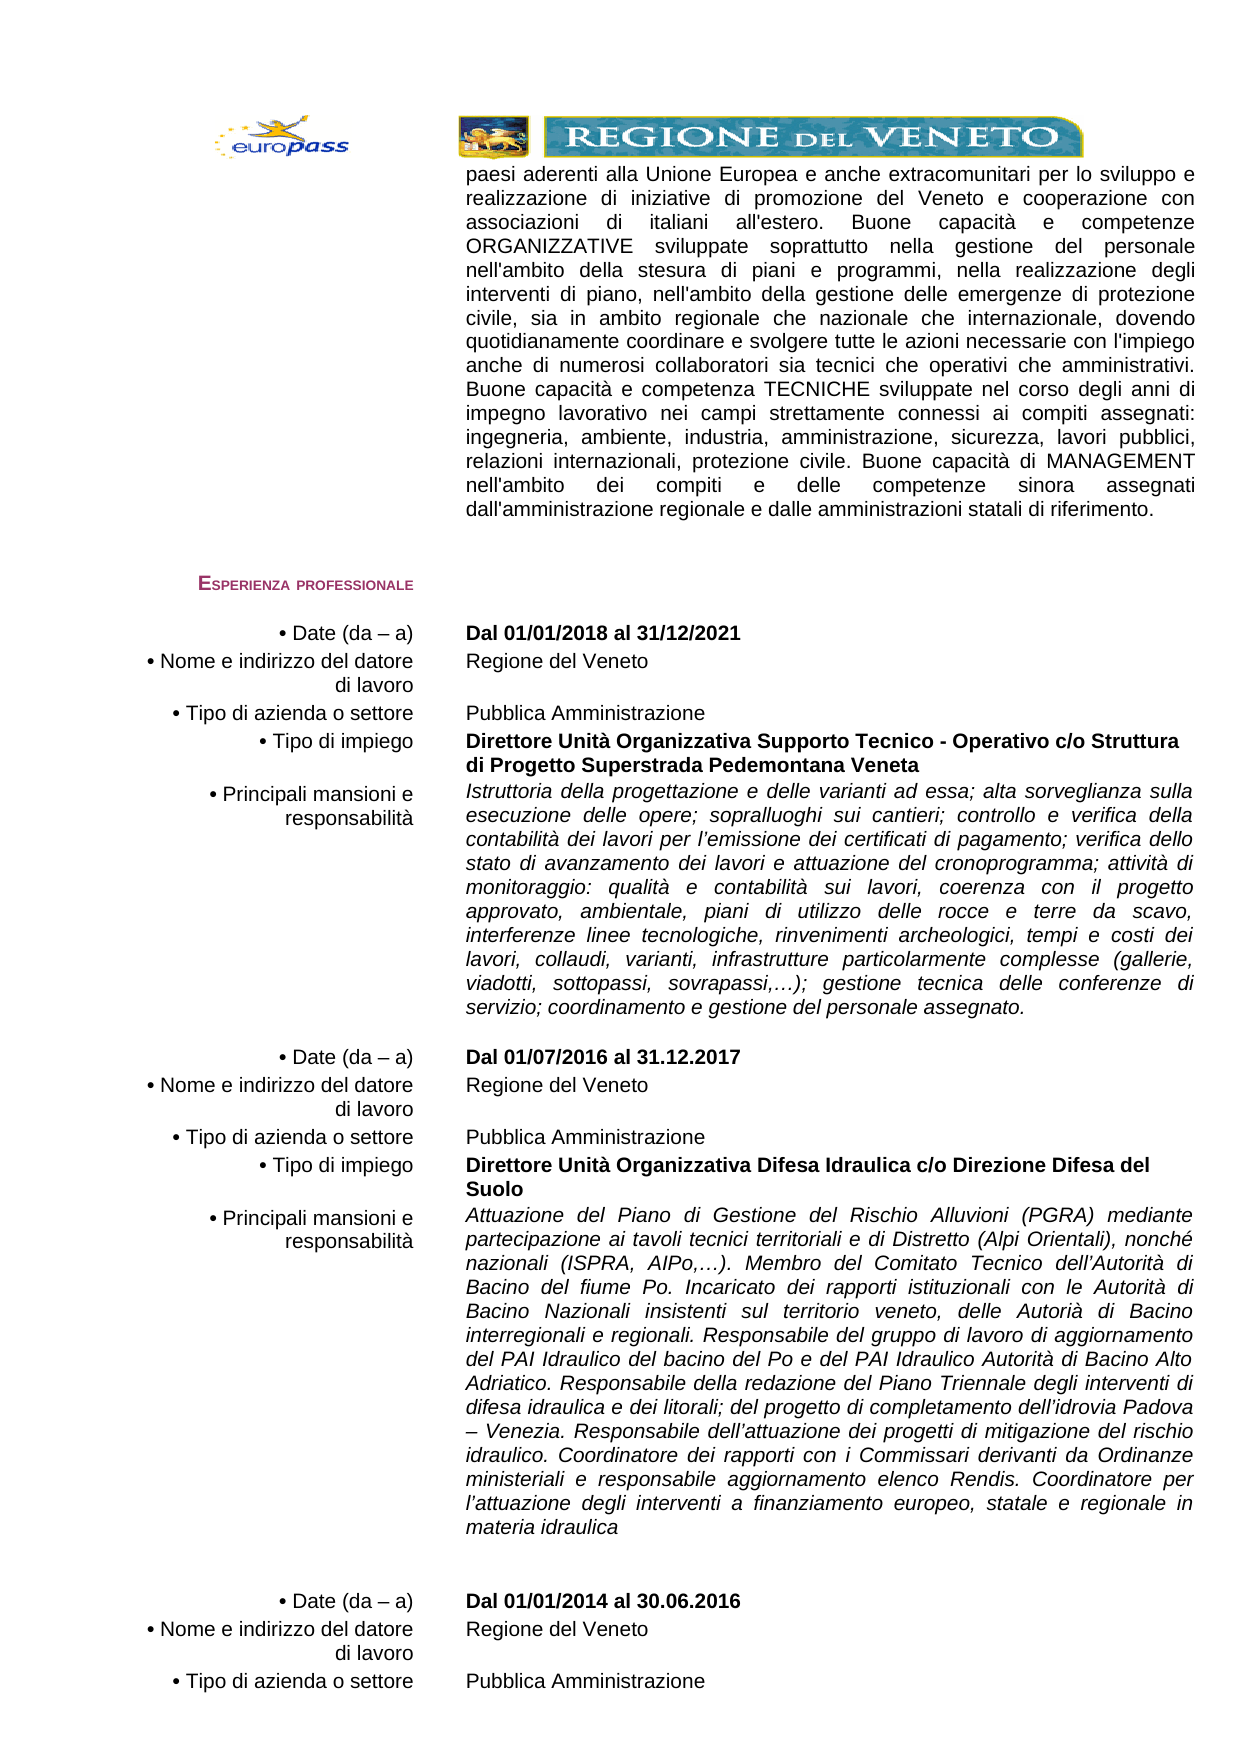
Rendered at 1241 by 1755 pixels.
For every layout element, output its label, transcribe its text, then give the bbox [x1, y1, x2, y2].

table_header [425, 1587, 454, 1615]
table_cell • Principali mansioni e responsabilità [118, 1203, 425, 1539]
table_cell [425, 727, 454, 779]
table_cell [425, 160, 454, 523]
table_cell • Date (da – a) [118, 1043, 425, 1071]
table_cell paesi aderenti alla Unione Europea e anche extracomunitari per lo sviluppo e realizzazione di iniziative di promozione del Veneto e cooperazione con associazioni di italiani all'estero. Buone capacità e competenze ORGANIZZATIVE sviluppate soprattutto nella gestione del personale nell'ambito della stesura di piani e programmi, nella realizzazione degli interventi di piano, nell'ambito della gestione delle emergenze di protezione civile, sia in ambito regionale che nazionale che internazionale, dovendo quotidianamente coordinare e svolgere tutte le azioni necessarie con l'impiego anche di numerosi collaboratori sia tecnici che operativi che amministrativi. Buone capacità e competenza TECNICHE sviluppate nel corso degli anni di impegno lavorativo nei campi strettamente connessi ai compiti assegnati: ingegneria, ambiente, industria, amministrazione, sicurezza, lavori pubblici, relazioni internazionali, protezione civile. Buone capacità di MANAGEMENT nell'ambito dei compiti e delle competenze sinora assegnati dall'amministrazione regionale e dalle amministrazioni statali di riferimento. [454, 160, 1207, 523]
table_cell • Tipo di impiego [118, 727, 425, 779]
table_cell [425, 1203, 454, 1539]
table_cell Regione del Veneto [454, 647, 1207, 699]
table_cell [425, 1043, 454, 1071]
table_cell Pubblica Amministrazione [454, 699, 1207, 727]
table_header • Date (da – a) [118, 1587, 425, 1615]
table_header [425, 571, 454, 619]
table_cell [425, 1615, 454, 1667]
table_cell Istruttoria della progettazione e delle varianti ad essa; alta sorveglianza sulla esecuzione delle opere; sopralluoghi sui cantieri; controllo e verifica della contabilità dei lavori per l’emissione dei certificati di pagamento; verifica dello stato di avanzamento dei lavori e attuazione del cronoprogramma; attività di monitoraggio: qualità e contabilità sui lavori, coerenza con il progetto approvato, ambientale, piani di utilizzo delle rocce e terre da scavo, interferenze linee tecnologiche, rinvenimenti archeologici, tempi e costi dei lavori, collaudi, varianti, infrastrutture particolarmente complesse (gallerie, viadotti, sottopassi, sovrapassi,…); gestione tecnica delle conferenze di servizio; coordinamento e gestione del personale assegnato. [454, 779, 1207, 1043]
table_cell • Tipo di azienda o settore [118, 699, 425, 727]
table_cell Regione del Veneto [454, 1615, 1207, 1667]
table_cell • Nome e indirizzo del datore di lavoro [118, 1615, 425, 1667]
table_cell Direttore Unità Organizzativa Supporto Tecnico - Operativo c/o Struttura di Progetto Superstrada Pedemontana Veneta [454, 727, 1207, 779]
table_cell Direttore Unità Organizzativa Difesa Idraulica c/o Direzione Difesa del Suolo [454, 1151, 1207, 1203]
table_cell • Tipo di azienda o settore [118, 1123, 425, 1151]
table_cell • Nome e indirizzo del datore di lavoro [118, 647, 425, 699]
table_cell • Principali mansioni e responsabilità [118, 779, 425, 1043]
table_cell Dal 01/07/2016 al 31.12.2017 [454, 1043, 1207, 1071]
table_cell • Nome e indirizzo del datore di lavoro [118, 1071, 425, 1123]
table_cell [425, 1151, 454, 1203]
table_cell Pubblica Amministrazione [454, 1667, 1207, 1695]
table_cell [425, 647, 454, 699]
table_cell Pubblica Amministrazione [454, 1123, 1207, 1151]
table_cell [425, 1123, 454, 1151]
table_cell [425, 699, 454, 727]
table_cell [425, 1667, 454, 1695]
table_cell [425, 619, 454, 647]
table_cell • Tipo di azienda o settore [118, 1667, 425, 1695]
table_cell [425, 1071, 454, 1123]
table_cell Attuazione del Piano di Gestione del Rischio Alluvioni (PGRA) mediante partecipazione ai tavoli tecnici territoriali e di Distretto (Alpi Orientali), nonché nazionali (ISPRA, AIPo,…). Membro del Comitato Tecnico dell’Autorità di Bacino del fiume Po. Incaricato dei rapporti istituzionali con le Autorità di Bacino Nazionali insistenti sul territorio veneto, delle Autorià di Bacino interregionali e regionali. Responsabile del gruppo di lavoro di aggiornamento del PAI Idraulico del bacino del Po e del PAI Idraulico Autorità di Bacino Alto Adriatico. Responsabile della redazione del Piano Triennale degli interventi di difesa idraulica e dei litorali; del progetto di completamento dell’idrovia Padova – Venezia. Responsabile dell’attuazione dei progetti di mitigazione del rischio idraulico. Coordinatore dei rapporti con i Commissari derivanti da Ordinanze ministeriali e responsabile aggiornamento elenco Rendis. Coordinatore per l’attuazione degli interventi a finanziamento europeo, statale e regionale in materia idraulica [454, 1203, 1207, 1539]
table_cell • Tipo di impiego [118, 1151, 425, 1203]
table_cell [425, 779, 454, 1043]
table_cell Regione del Veneto [454, 1071, 1207, 1123]
picture [458, 115, 1084, 160]
table_cell [118, 160, 425, 523]
table_cell • Date (da – a) [118, 619, 425, 647]
table_cell Dal 01/01/2018 al 31/12/2021 [454, 619, 1207, 647]
picture [214, 115, 353, 160]
table_header [454, 571, 1207, 619]
table_header Dal 01/01/2014 al 30.06.2016 [454, 1587, 1207, 1615]
table_header Esperienza professionale [118, 571, 425, 619]
